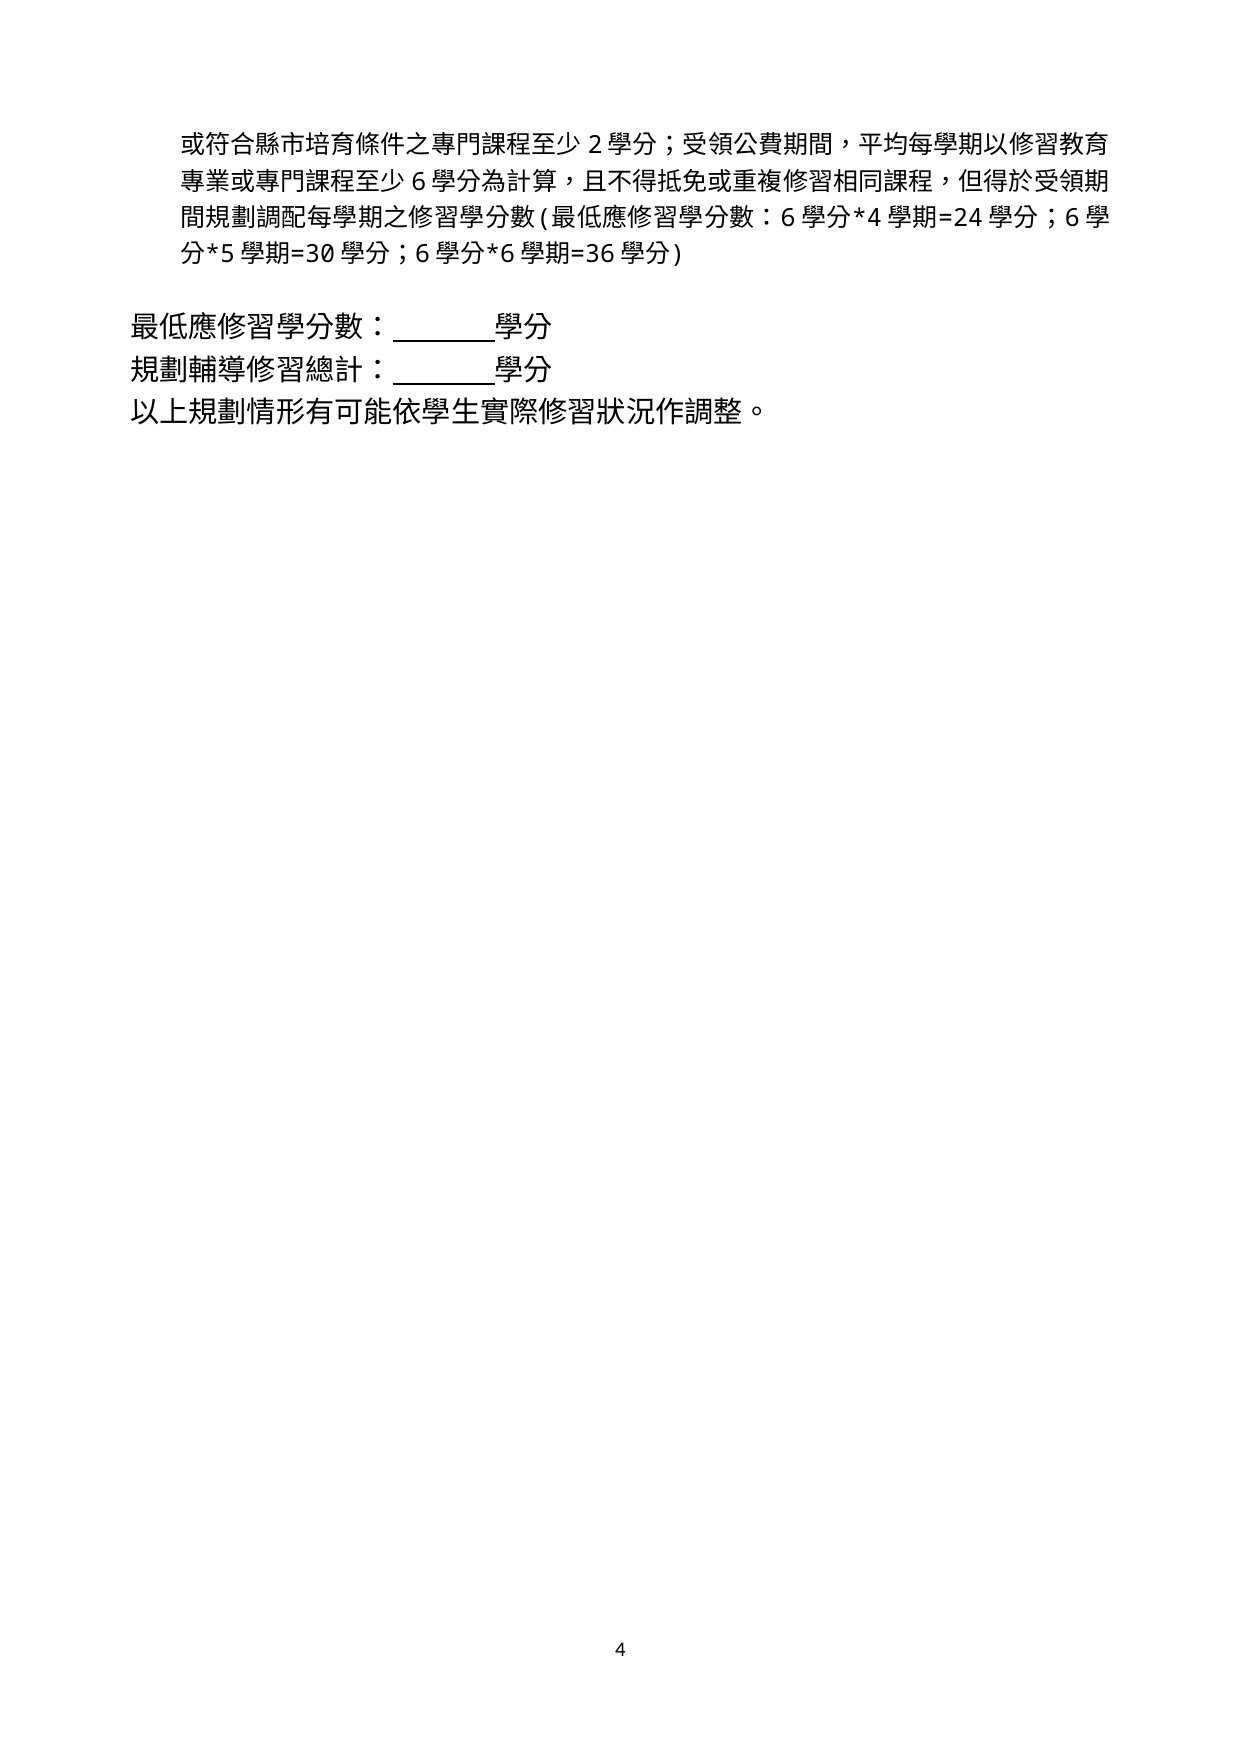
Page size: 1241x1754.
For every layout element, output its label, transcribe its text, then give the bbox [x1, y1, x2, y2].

text 最低應修習學分數： 學分 [130, 304, 1110, 346]
text 以上規劃情形有可能依學生實際修習狀況作調整。 [130, 388, 1110, 431]
text 或符合縣市培育條件之專門課程至少2學分；受領公費期間，平均每學期以修習教育專業或專門課程至少6學分為計算，且不得抵免或重複修習相同課程，但得於受領期間規劃調配每學期之修習學分數(最低應修習學分數：6學分*4學期=24學分；6學分*5學期=30學分；6學分*6學期=36學分) [130, 125, 1110, 270]
text 規劃輔導修習總計： 學分 [130, 346, 1110, 388]
